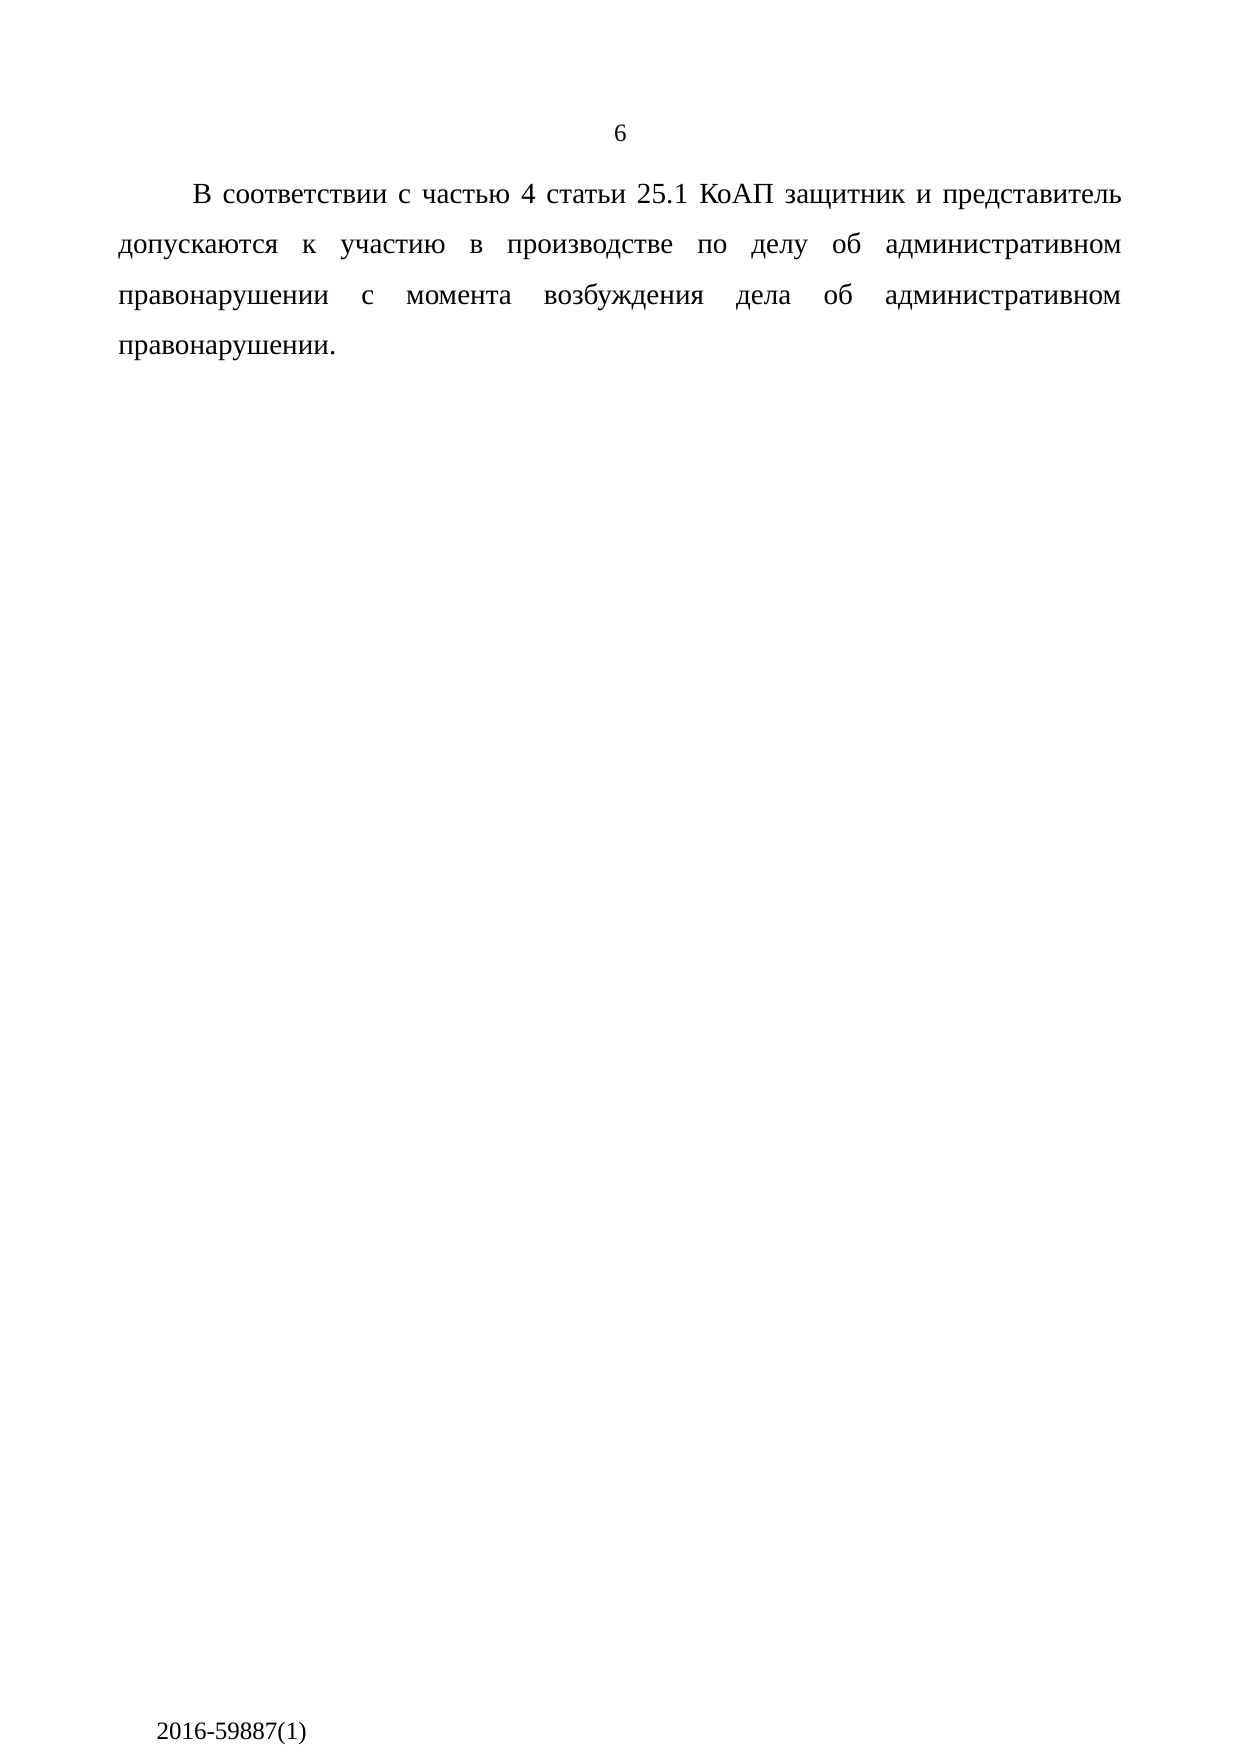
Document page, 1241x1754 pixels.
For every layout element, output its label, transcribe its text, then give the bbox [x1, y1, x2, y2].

text В соответствии с частью 4 статьи 25.1 КоАП защитник и представитель допускаются к участию в производстве по делу об административном правонарушении с момента возбуждения дела об административном правонарушении. [118, 176, 1122, 361]
